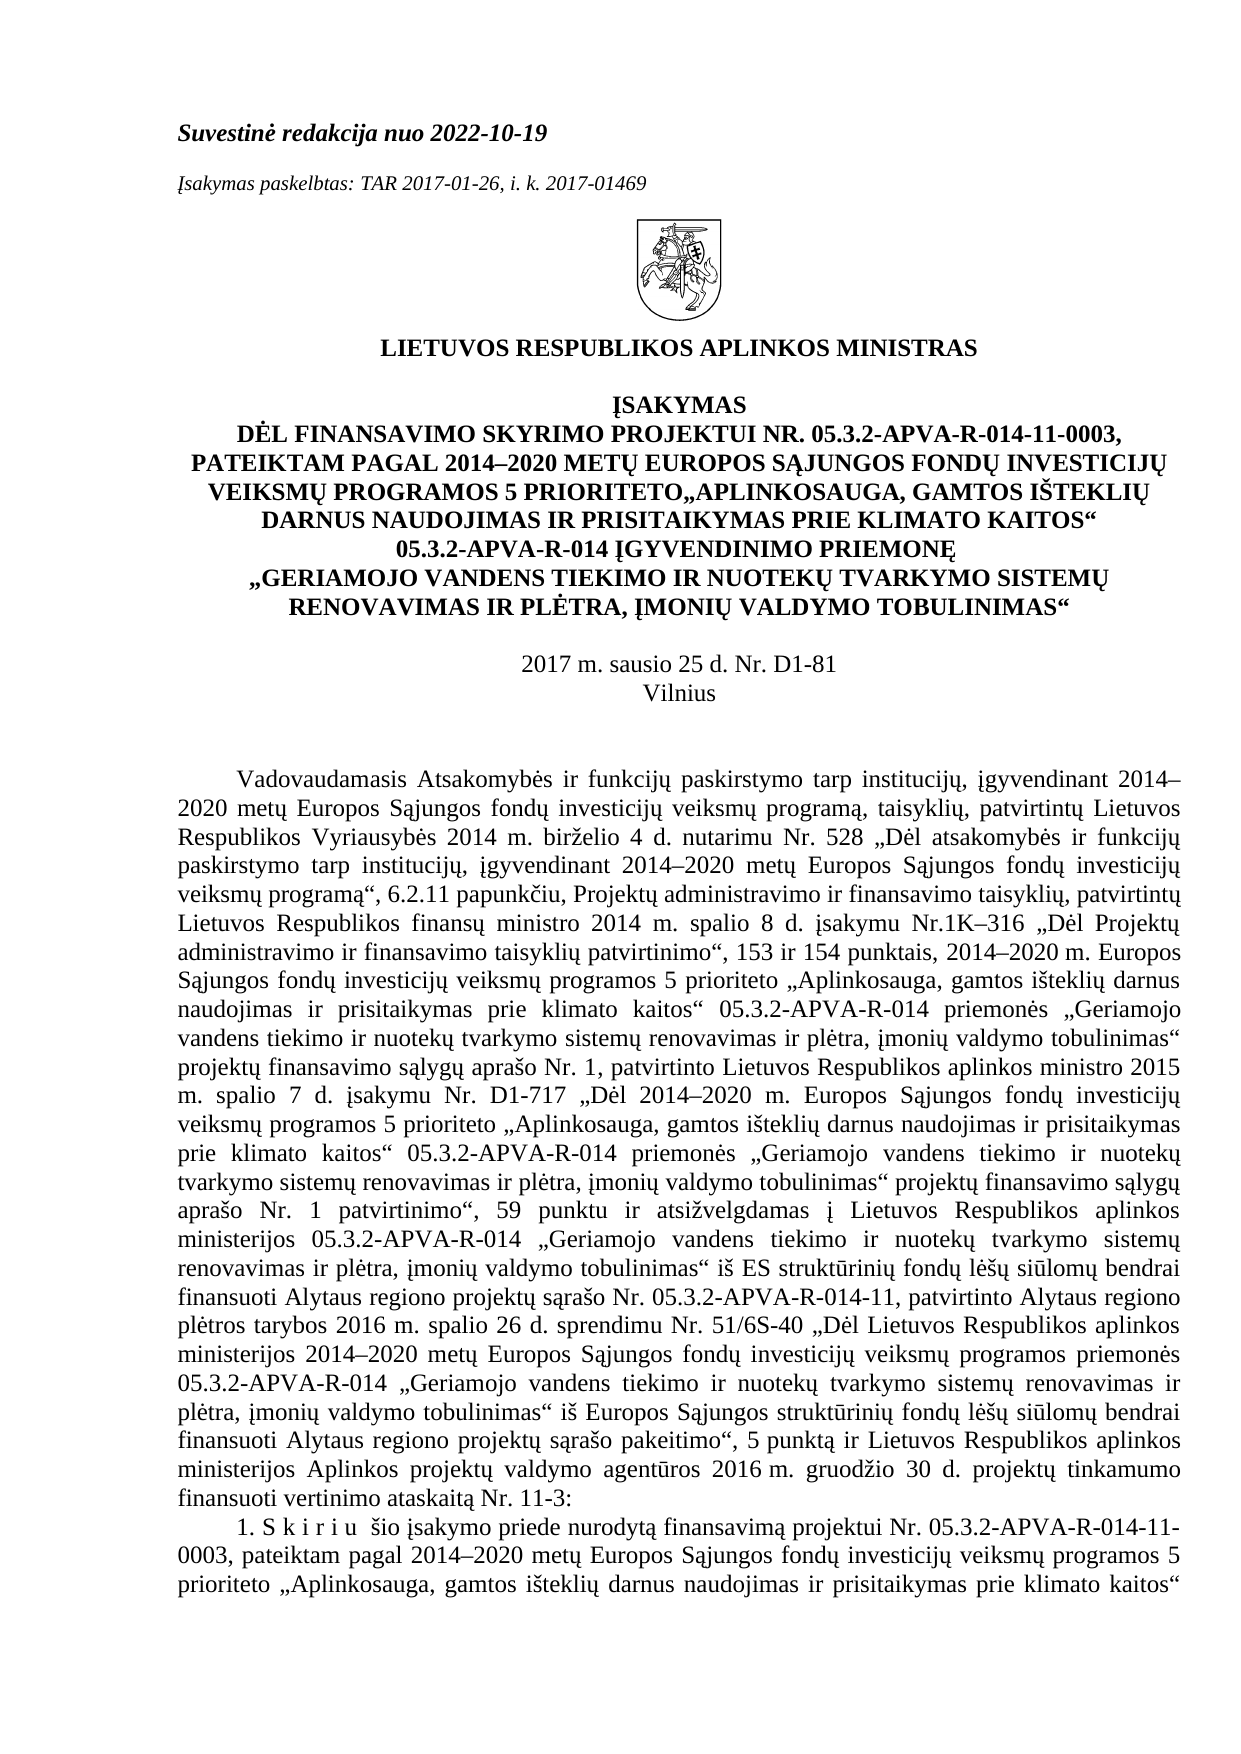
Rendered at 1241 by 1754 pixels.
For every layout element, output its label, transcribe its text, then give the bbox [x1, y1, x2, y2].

text 1. S k i r i u šio įsakymo priede nurodytą finansavimą projektui Nr. 05.3.2-APVA-R-014-11-0003, pateiktam pagal 2014–2020 metų Europos Sąjungos fondų investicijų veiksmų programos 5 prioriteto „Aplinkosauga, gamtos išteklių darnus naudojimas ir prisitaikymas prie klimato kaitos“ [177, 1512, 1181, 1598]
text Vadovaudamasis Atsakomybės ir funkcijų paskirstymo tarp institucijų, įgyvendinant 2014–2020 metų Europos Sąjungos fondų investicijų veiksmų programą, taisyklių, patvirtintų Lietuvos Respublikos Vyriausybės 2014 m. birželio 4 d. nutarimu Nr. 528 „Dėl atsakomybės ir funkcijų paskirstymo tarp institucijų, įgyvendinant 2014–2020 metų Europos Sąjungos fondų investicijų veiksmų programą“, 6.2.11 papunkčiu, Projektų administravimo ir finansavimo taisyklių, patvirtintų Lietuvos Respublikos finansų ministro 2014 m. spalio 8 d. įsakymu Nr.1K–316 „Dėl Projektų administravimo ir finansavimo taisyklių patvirtinimo“, 153 ir 154 punktais, 2014–2020 m. Europos Sąjungos fondų investicijų veiksmų programos 5 prioriteto „Aplinkosauga, gamtos išteklių darnus naudojimas ir prisitaikymas prie klimato kaitos“ 05.3.2-APVA-r-014 priemonės „Geriamojo vandens tiekimo ir nuotekų tvarkymo sistemų renovavimas ir plėtra, įmonių valdymo tobulinimas“ projektų finansavimo sąlygų aprašo Nr. 1, patvirtinto Lietuvos Respublikos aplinkos ministro 2015 m. spalio 7 d. įsakymu Nr. D1-717 „Dėl 2014–2020 m. Europos Sąjungos fondų investicijų veiksmų programos 5 prioriteto „Aplinkosauga, gamtos išteklių darnus naudojimas ir prisitaikymas prie klimato kaitos“ 05.3.2-APVA-R-014 priemonės „Geriamojo vandens tiekimo ir nuotekų tvarkymo sistemų renovavimas ir plėtra, įmonių valdymo tobulinimas“ projektų finansavimo sąlygų aprašo Nr. 1 patvirtinimo“, 59 punktu ir atsižvelgdamas į Lietuvos Respublikos aplinkos ministerijos 05.3.2-APVA-R-014 „Geriamojo vandens tiekimo ir nuotekų tvarkymo sistemų renovavimas ir plėtra, įmonių valdymo tobulinimas“ iš ES struktūrinių fondų lėšų siūlomų bendrai finansuoti Alytaus regiono projektų sąrašo Nr. 05.3.2-APVA-R-014-11, patvirtinto Alytaus regiono plėtros tarybos 2016 m. spalio 26 d. sprendimu Nr. 51/6S-40 „Dėl Lietuvos Respublikos aplinkos ministerijos 2014–2020 metų Europos Sąjungos fondų investicijų veiksmų programos priemonės 05.3.2-APVA-R-014 „Geriamojo vandens tiekimo ir nuotekų tvarkymo sistemų renovavimas ir plėtra, įmonių valdymo tobulinimas“ iš Europos Sąjungos struktūrinių fondų lėšų siūlomų bendrai finansuoti Alytaus regiono projektų sąrašo pakeitimo“, 5 punktą ir Lietuvos Respublikos aplinkos ministerijos Aplinkos projektų valdymo agentūros 2016 m. gruodžio 30 d. projektų tinkamumo finansuoti vertinimo ataskaitą Nr. 11-3: [177, 764, 1181, 1512]
text Vilnius [177, 678, 1181, 736]
text LIETUVOS RESPUBLIKOS APLINKOS MINISTRAS [177, 333, 1181, 362]
text 05.3.2-APVA-R-014 ĮGYVENDINIMO PRIEMONĘ [177, 534, 1181, 563]
text Įsakymas paskelbtas: TAR 2017-01-26, i. k. 2017-01469 [177, 171, 1181, 195]
text 2017 m. sausio 25 d. Nr. D1-81 [177, 649, 1181, 678]
text DĖL FINANSAVIMO SKYRIMO PROJEKTUI NR. 05.3.2-APVA-R-014-11-0003, PATEIKTAM PAGAL 2014–2020 METŲ EUROPOS SĄJUNGOS FONDŲ INVESTICIJŲ VEIKSMŲ PROGRAMOS 5 PRIORITETO„APLINKOSAUGA, GAMTOS IŠTEKLIŲ DARNUS NAUDOJIMAS IR PRISITAIKYMAS PRIE KLIMATO KAITOS“ [177, 419, 1181, 534]
text Suvestinė redakcija nuo 2022-10-19 [177, 118, 1181, 147]
text „GERIAMOJO VANDENS TIEKIMO IR NUOTEKŲ TVARKYMO SISTEMŲ RENOVAVIMAS IR PLĖTRA, ĮMONIŲ VALDYMO TOBULINIMAS“ [177, 563, 1181, 621]
text ĮSAKYMAS [177, 391, 1181, 419]
